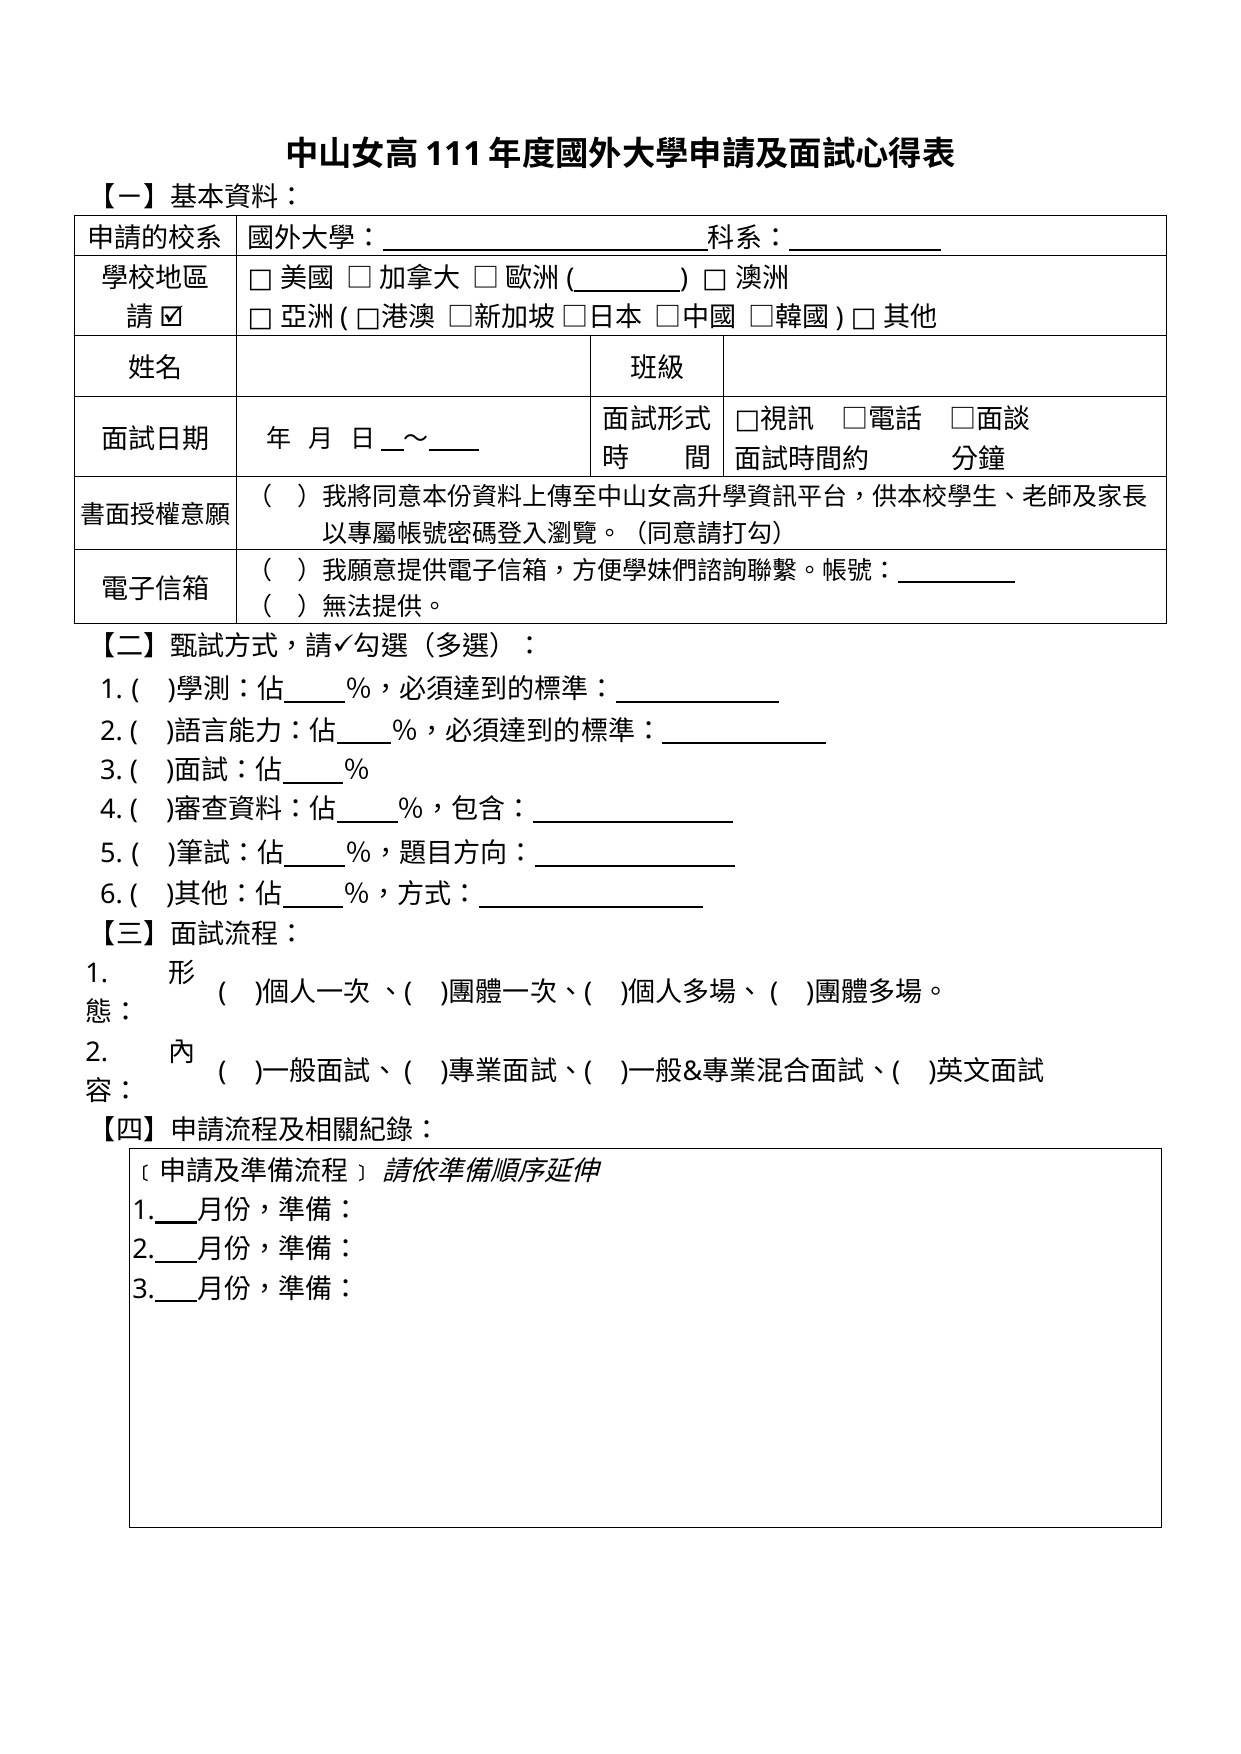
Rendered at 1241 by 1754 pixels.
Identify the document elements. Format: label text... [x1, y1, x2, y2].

table_cell （ ）我將同意本份資料上傳至中山女高升學資訊平台，供本校學生、老師及家長以專屬帳號密碼登入瀏覽。（同意請打勾） [237, 477, 1166, 549]
table_cell 面試形式 時 間 [591, 397, 723, 476]
table_cell 電子信箱 [75, 550, 236, 623]
table_cell 年 月 日 ～ [237, 397, 590, 476]
table_cell （ ）我願意提供電子信箱，方便學妹們諮詢聯繫。帳號： （ ）無法提供。 [237, 550, 1166, 623]
table_header ﹝申請及準備流程﹞ 請依準備順序延伸 1. 月份，準備： 2. 月份，準備： 3. 月份，準備： [130, 1149, 1161, 1527]
table_header 申請的校系 [75, 216, 236, 255]
table_cell [237, 336, 590, 396]
text 【ㄧ】基本資料： [89, 175, 1152, 215]
table_cell 學校地區 請  [75, 256, 236, 335]
table_cell [724, 336, 1166, 396]
text 【二】甄試方式，請勾選（多選）： [89, 624, 1152, 663]
table_cell □視訊 □電話 □面談 面試時間約 分鐘 [724, 397, 1166, 476]
table_header 1. 形態： [74, 951, 207, 1029]
table_cell 姓名 [75, 336, 236, 396]
table_cell 2. 內容： [74, 1030, 207, 1108]
text 【四】申請流程及相關紀錄： [89, 1108, 1152, 1147]
text 中山女高111年度國外大學申請及面試心得表 [89, 127, 1152, 175]
table_cell 面試日期 [75, 397, 236, 476]
table_header ( )個人一次 、( )團體一次、( )個人多場、 ( )團體多場。 [207, 951, 1196, 1029]
table_header 1. ( )學測：佔 ％，必須達到的標準： 2. ( )語言能力：佔 ％，必須達到的標準： 3. ( )面試：佔 ％ 4. ( )審查資料：佔 ％，包含： 5. ( )筆試：佔 ％，題目方向： 6. ( )其他：佔 ％，方式： [89, 663, 1135, 912]
table_cell □ 美國 □ 加拿大 □ 歐洲 ( ) □ 澳洲 □ 亞洲 ( □港澳 □新加坡 □日本 □中國 □韓國 ) □ 其他 [237, 256, 1166, 335]
table_header 國外大學： 科系： [237, 216, 1166, 255]
table_cell 書面授權意願 [75, 477, 236, 549]
text 【三】面試流程： [89, 912, 1152, 951]
table_cell ( )一般面試、 ( )專業面試、( )一般&專業混合面試、( )英文面試 [207, 1030, 1196, 1108]
table_cell 班級 [591, 336, 723, 396]
